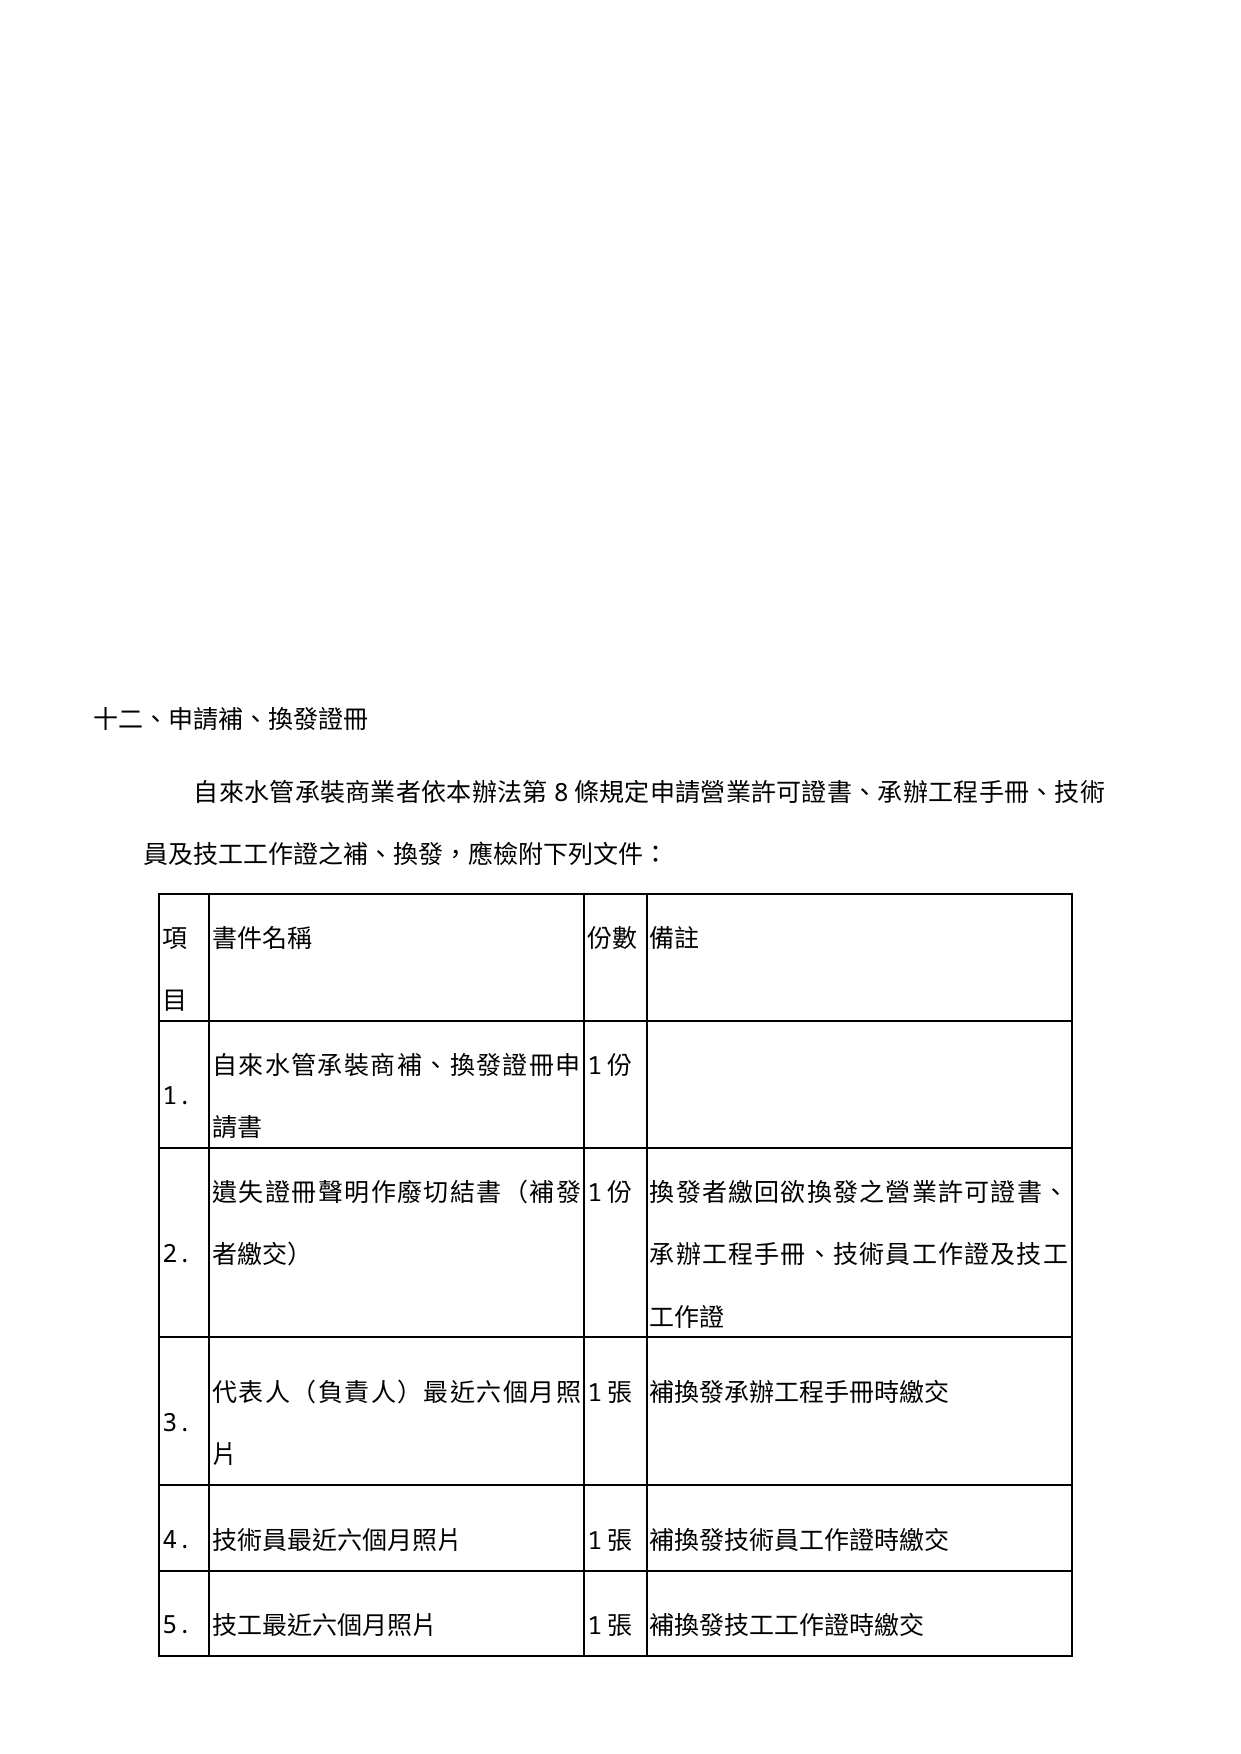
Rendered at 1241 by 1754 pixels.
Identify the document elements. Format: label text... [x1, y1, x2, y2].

table_cell 技工最近六個月照片 [210, 1572, 583, 1655]
table_cell 3. [160, 1338, 208, 1484]
table_cell 補換發技術員工作證時繳交 [648, 1486, 1071, 1569]
table_cell 代表人（負責人）最近六個月照片 [210, 1338, 583, 1484]
table_cell 5. [160, 1572, 208, 1655]
table_cell [648, 1022, 1071, 1147]
table_cell 換發者繳回欲換發之營業許可證書、承辦工程手冊、技術員工作證及技工工作證 [648, 1149, 1071, 1336]
table_cell 1張 [585, 1486, 646, 1569]
table_cell 4. [160, 1486, 208, 1569]
table_cell 補換發技工工作證時繳交 [648, 1572, 1071, 1655]
text 十二、申請補、換發證冊 [94, 676, 1094, 738]
table_cell 1份 [585, 1022, 646, 1147]
table_cell 2. [160, 1149, 208, 1336]
table_cell 自來水管承裝商補、換發證冊申請書 [210, 1022, 583, 1147]
table_cell 補換發承辦工程手冊時繳交 [648, 1338, 1071, 1484]
table_cell 1張 [585, 1572, 646, 1655]
table_cell 遺失證冊聲明作廢切結書（補發者繳交） [210, 1149, 583, 1336]
table_cell 1份 [585, 1149, 646, 1336]
table_header 書件名稱 [210, 895, 583, 1019]
table_cell 1張 [585, 1338, 646, 1484]
table_header 備註 [648, 895, 1071, 1019]
table_cell 技術員最近六個月照片 [210, 1486, 583, 1569]
text 自來水管承裝商業者依本辦法第8條規定申請營業許可證書、承辦工程手冊、技術員及技工工作證之補、換發，應檢附下列文件： [144, 749, 1106, 874]
table_header 項目 [160, 895, 208, 1019]
table_header 份數 [585, 895, 646, 1019]
table_cell 1. [160, 1022, 208, 1147]
